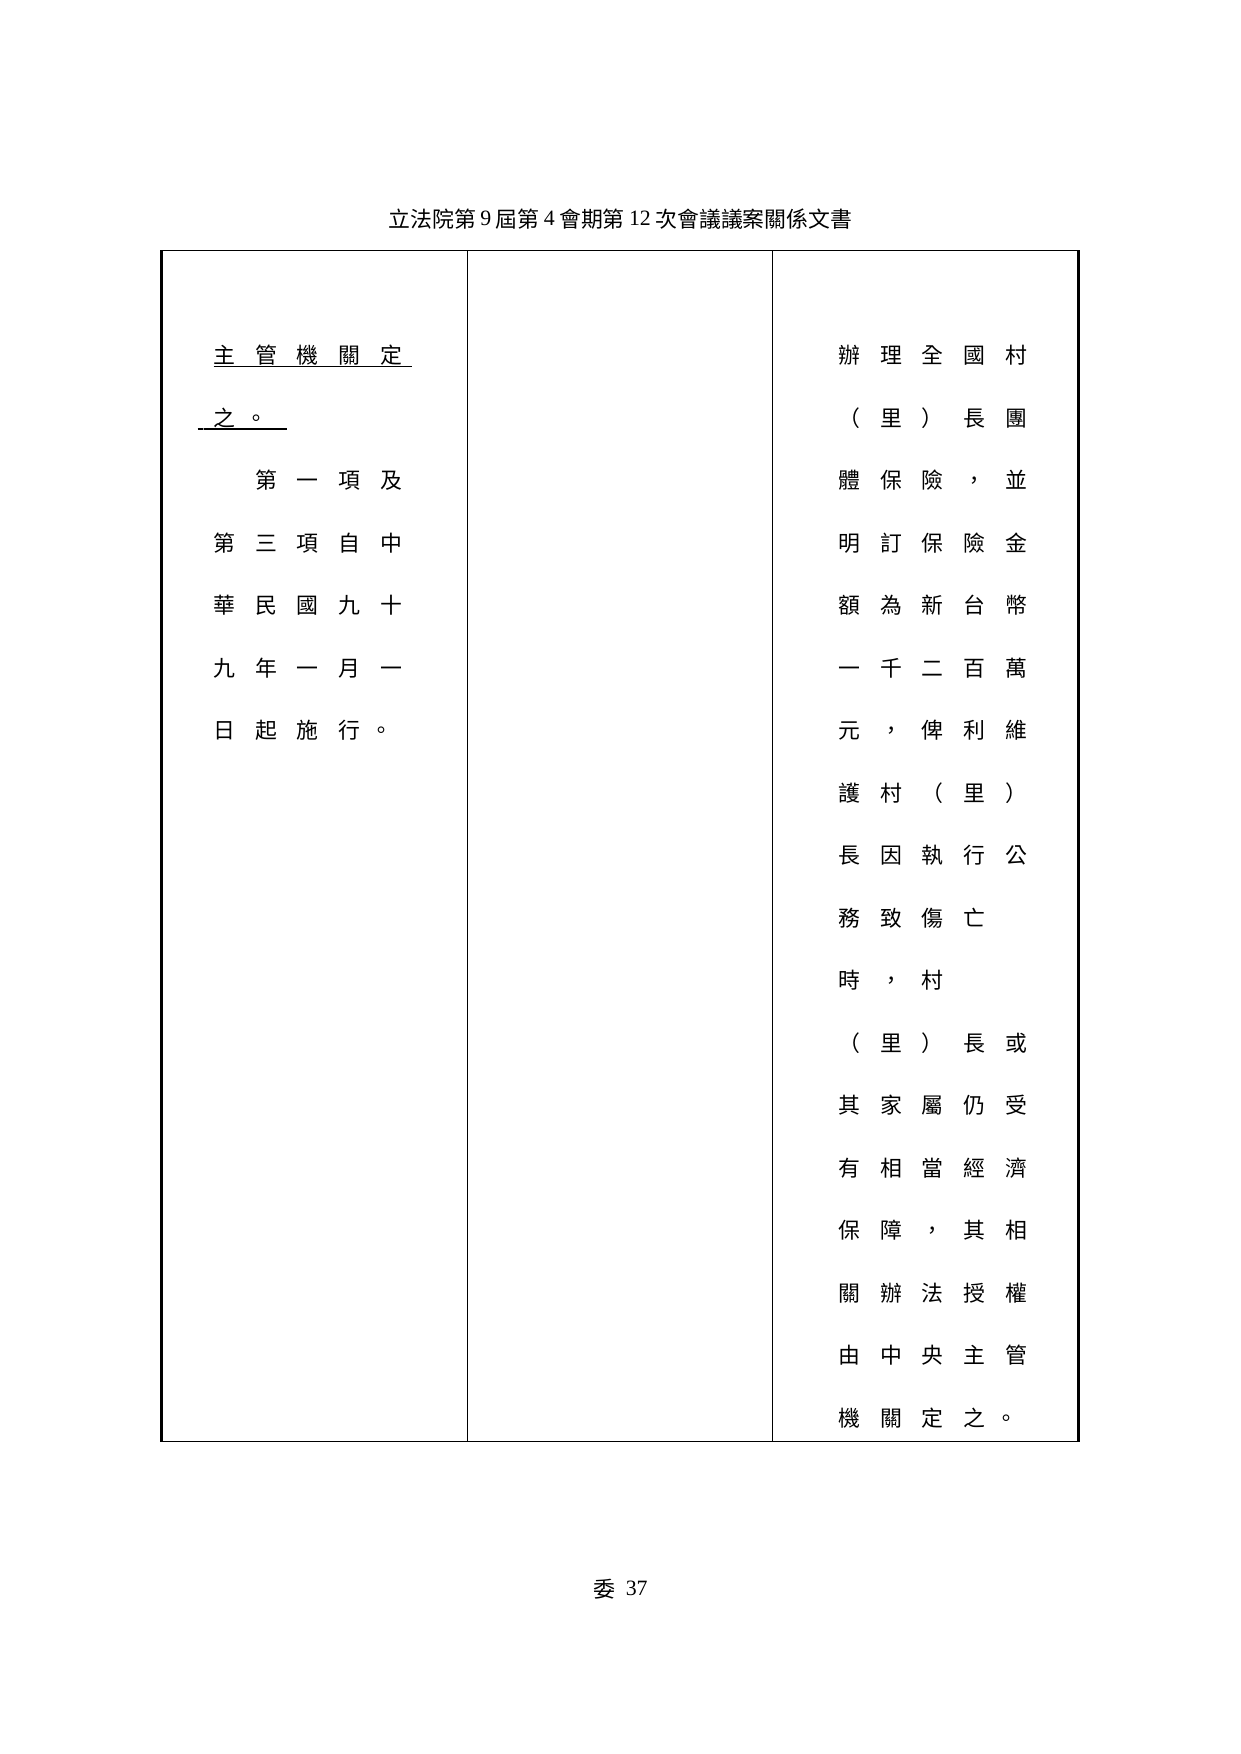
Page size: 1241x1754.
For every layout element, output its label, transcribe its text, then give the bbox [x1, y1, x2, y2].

table_cell [468, 251, 772, 1441]
table_cell 辦理全國村（里）長團體保險，並明訂保險金額為新台幣一千二百萬元，俾利維護村（里）長因執行公務致傷亡時，村（里）長或其家屬仍受有相當經濟保障，其相關辦法授權由中央主管機關定之。 [773, 251, 1077, 1441]
table_cell 主管機關定之。 第一項及第三項自中華民國九十九年一月一日起施行。 [163, 251, 467, 1441]
